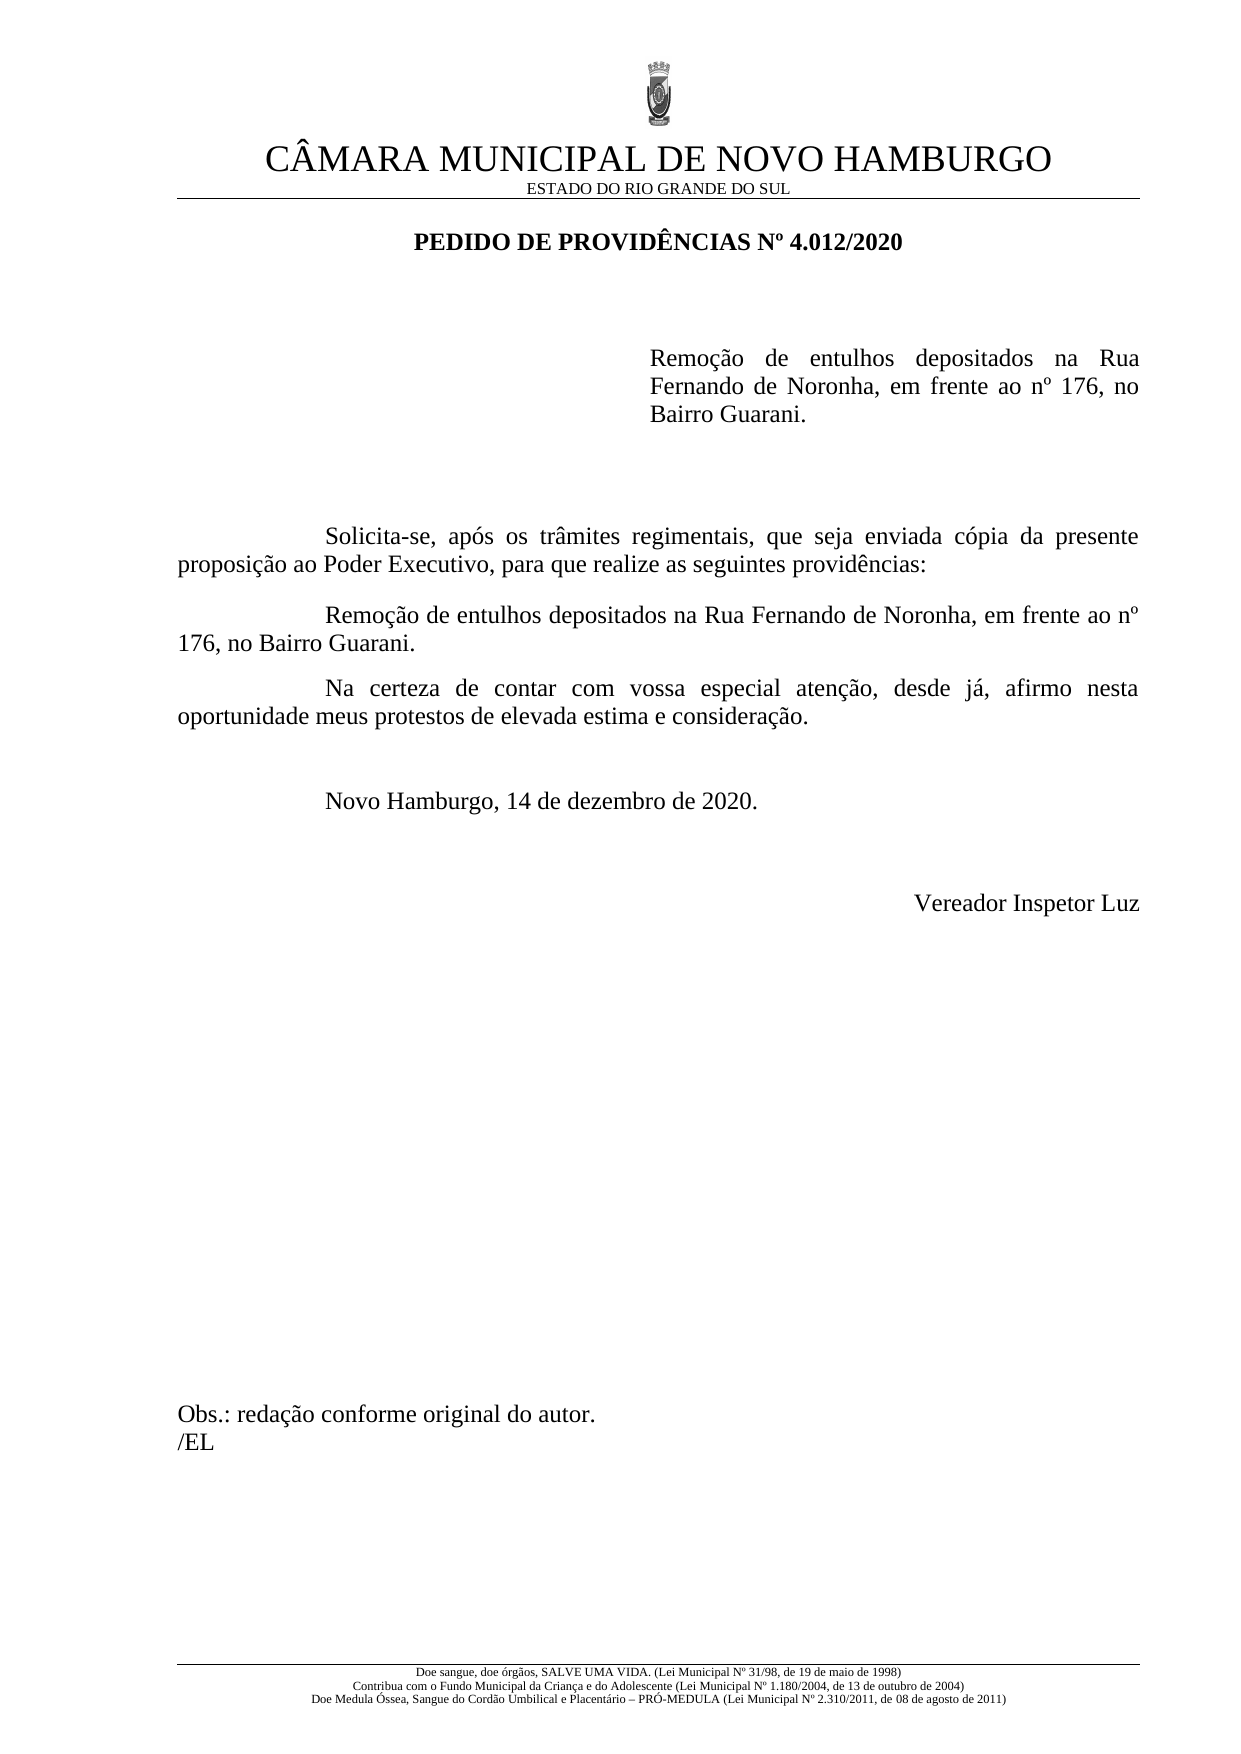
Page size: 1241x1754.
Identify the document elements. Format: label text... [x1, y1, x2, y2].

text Remoção de entulhos depositados na Rua Fernando de Noronha, em frente ao nº 176, no Bairro Guarani. [177, 601, 1140, 657]
text /EL [177, 1428, 1140, 1455]
text Remoção de entulhos depositados na Rua Fernando de Noronha, em frente ao nº 176, no Bairro Guarani. [649, 344, 1140, 428]
text Vereador Inspetor Luz [177, 889, 1140, 917]
text Novo Hamburgo, 14 de dezembro de 2020. [177, 787, 1140, 815]
text Obs.: redação conforme original do autor. [177, 1400, 1140, 1428]
text Na certeza de contar com vossa especial atenção, desde já, afirmo nesta oportunidade meus protestos de elevada estima e consideração. [177, 674, 1140, 730]
text Solicita-se, após os trâmites regimentais, que seja enviada cópia da presente proposição ao Poder Executivo, para que realize as seguintes providências: [177, 522, 1140, 578]
text PEDIDO DE PROVIDÊNCIAS Nº 4.012/2020 [177, 228, 1140, 256]
